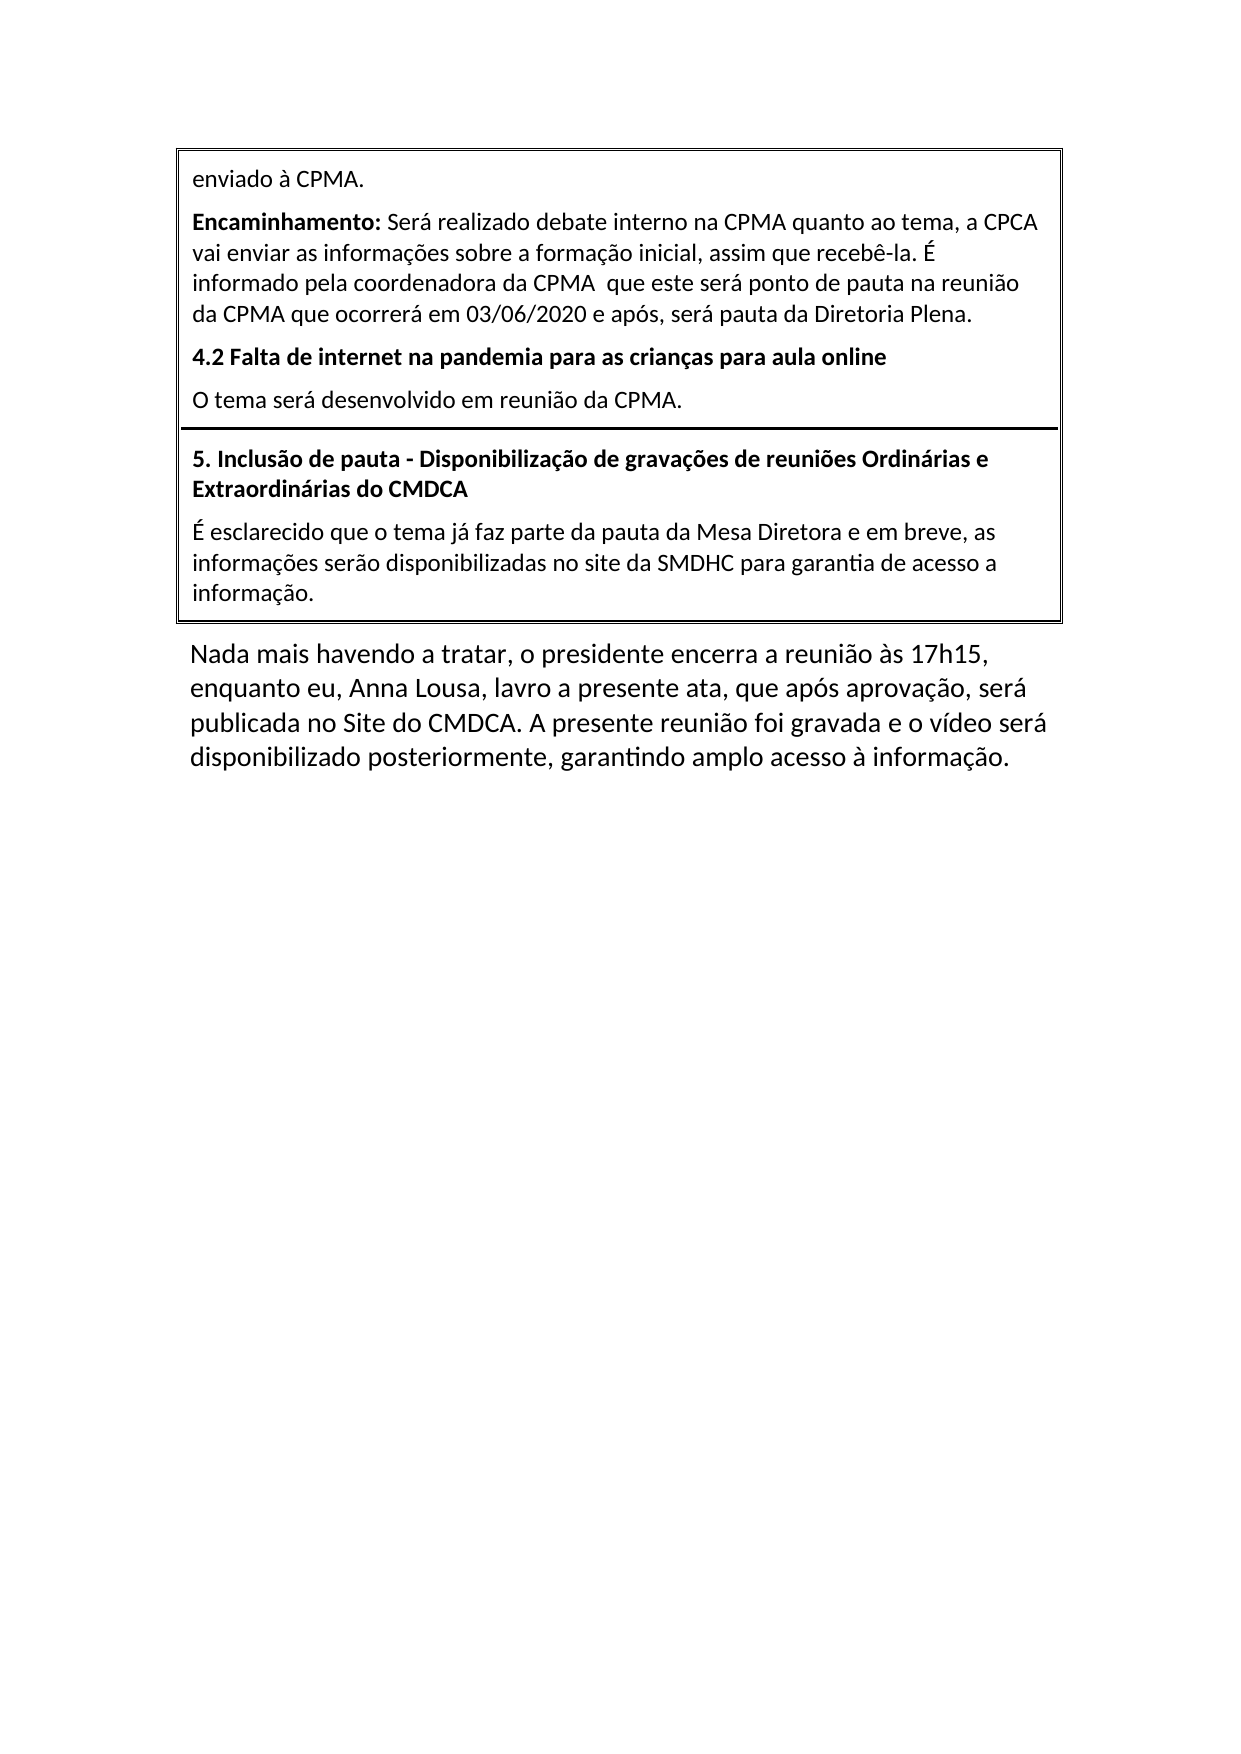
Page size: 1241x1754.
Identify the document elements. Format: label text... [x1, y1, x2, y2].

text Nada mais havendo a tratar, o presidente encerra a reunião às 17h15, enquanto eu, Anna Lousa, lavro a presente ata, que após aprovação, será publicada no Site do CMDCA. A presente reunião foi gravada e o vídeo será disponibilizado posteriormente, garantindo amplo acesso à informação. [190, 636, 1051, 773]
table_cell 5. Inclusão de pauta - Disponibilização de gravações de reuniões Ordinárias e Extraordinárias do CMDCA É esclarecido que o tema já faz parte da pauta da Mesa Diretora e em breve, as informações serão disponibilizadas no site da SMDHC para garantia de acesso a informação. [179, 427, 1060, 620]
table_cell enviado à CPMA. Encaminhamento: Será realizado debate interno na CPMA quanto ao tema, a CPCA vai enviar as informações sobre a formação inicial, assim que recebê-la. É informado pela coordenadora da CPMA que este será ponto de pauta na reunião da CPMA que ocorrerá em 03/06/2020 e após, será pauta da Diretoria Plena. 4.2 Falta de internet na pandemia para as crianças para aula online O tema será desenvolvido em reunião da CPMA. [179, 151, 1060, 427]
